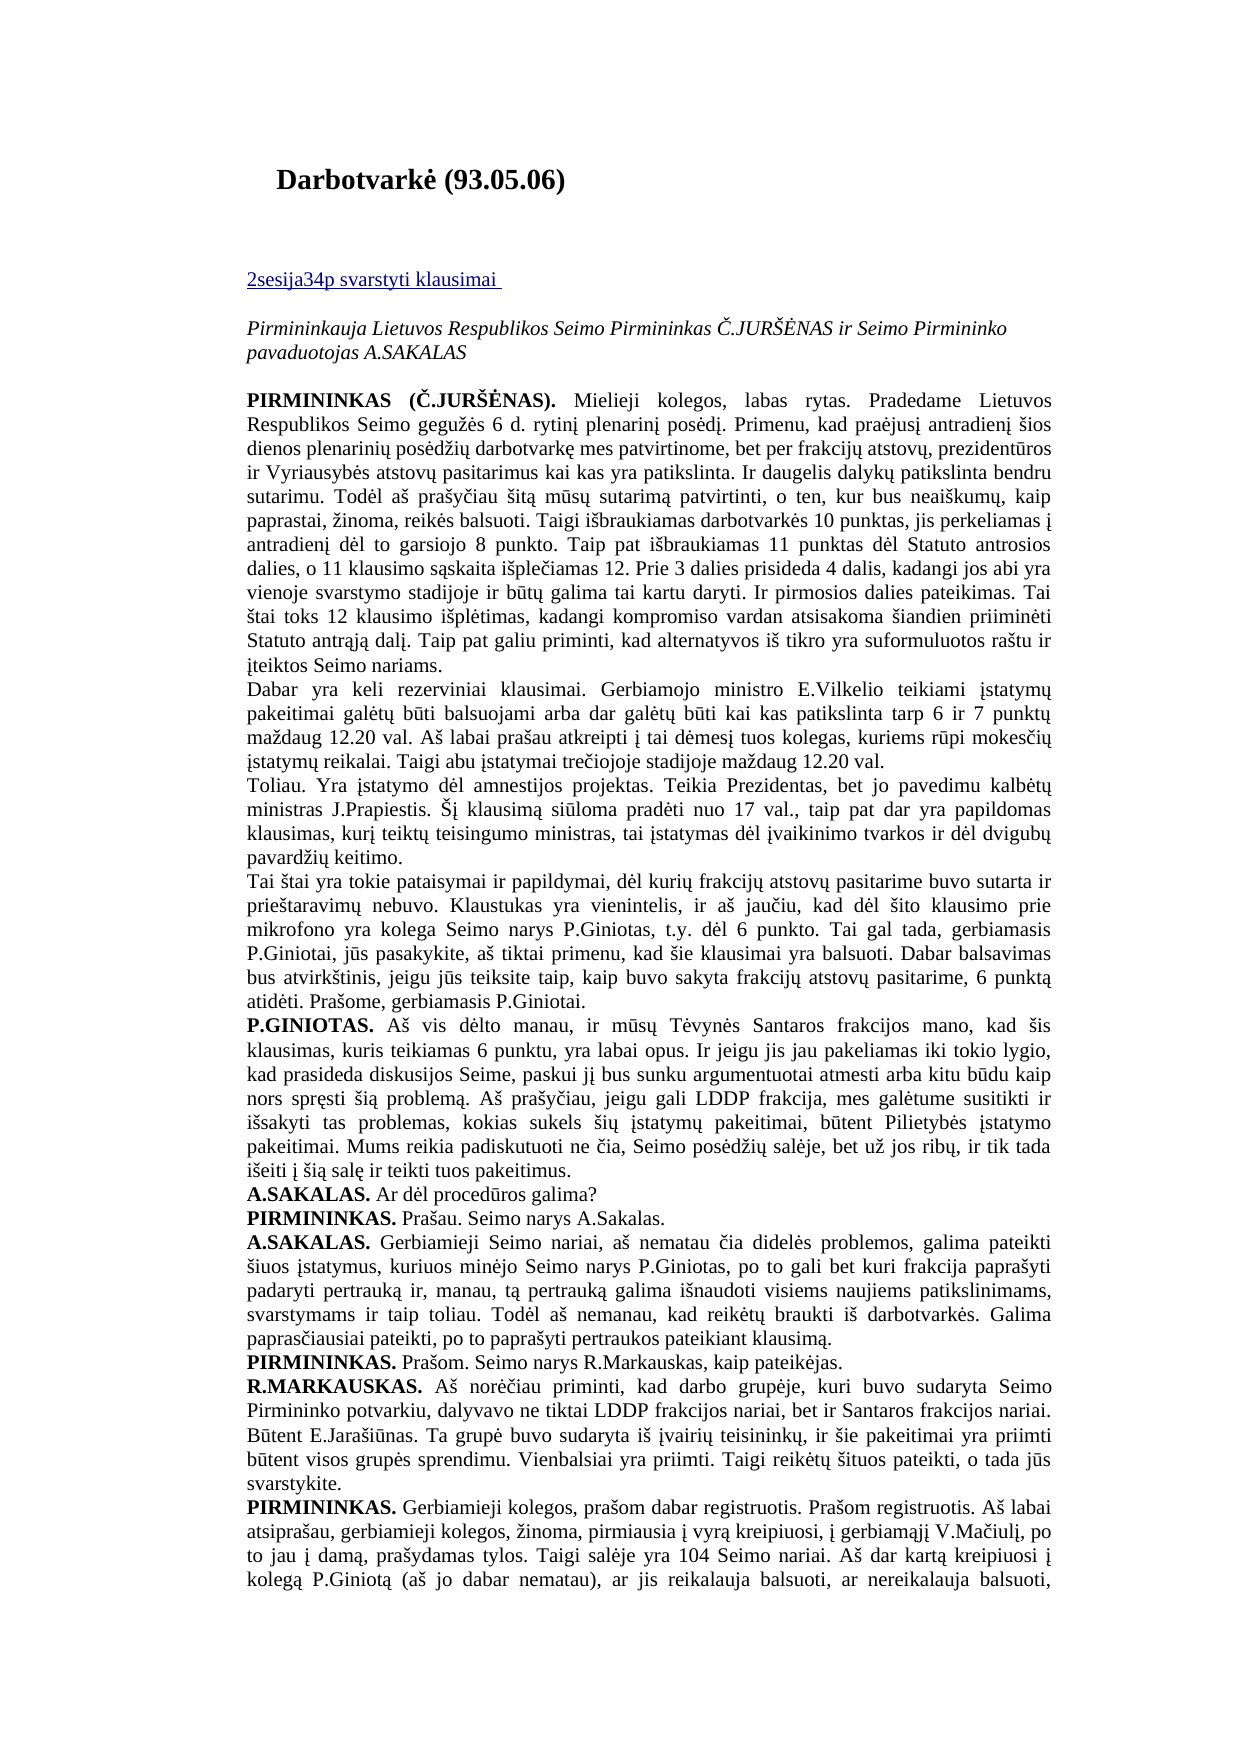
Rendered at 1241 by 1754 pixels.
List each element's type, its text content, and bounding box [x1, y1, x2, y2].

text Pirmininkauja Lietuvos Respublikos Seimo Pirmininkas Č.JURŠĖNAS ir Seimo Pirmininko pavaduotojas A.SAKALAS [247, 316, 1053, 364]
text PIRMININKAS. Prašau. Seimo narys A.Sakalas. [247, 1206, 1053, 1230]
text Tai štai yra tokie pataisymai ir papildymai, dėl kurių frakcijų atstovų pasitarime buvo sutarta ir prieštaravimų nebuvo. Klaustukas yra vienintelis, ir aš jaučiu, kad dėl šito klausimo prie mikrofono yra kolega Seimo narys P.Giniotas, t.y. dėl 6 punkto. Tai gal tada, gerbiamasis P.Giniotai, jūs pasakykite, aš tiktai primenu, kad šie klausimai yra balsuoti. Dabar balsavimas bus atvirkštinis, jeigu jūs teiksite taip, kaip buvo sakyta frakcijų atstovų pasitarime, 6 punktą atidėti. Prašome, gerbiamasis P.Giniotai. [247, 869, 1053, 1013]
text R.MARKAUSKAS. Aš norėčiau priminti, kad darbo grupėje, kuri buvo sudaryta Seimo Pirmininko potvarkiu, dalyvavo ne tiktai LDDP frakcijos nariai, bet ir Santaros frakcijos nariai. Būtent E.Jarašiūnas. Ta grupė buvo sudaryta iš įvairių teisininkų, ir šie pakeitimai yra priimti būtent visos grupės sprendimu. Vienbalsiai yra priimti. Taigi reikėtų šituos pateikti, o tada jūs svarstykite. [247, 1374, 1053, 1495]
text Darbotvarkė (93.05.06) [247, 162, 1053, 196]
text A.SAKALAS. Ar dėl procedūros galima? [247, 1182, 1053, 1206]
text Toliau. Yra įstatymo dėl amnestijos projektas. Teikia Prezidentas, bet jo pavedimu kalbėtų ministras J.Prapiestis. Šį klausimą siūloma pradėti nuo 17 val., taip pat dar yra papildomas klausimas, kurį teiktų teisingumo ministras, tai įstatymas dėl įvaikinimo tvarkos ir dėl dvigubų pavardžių keitimo. [247, 773, 1053, 869]
text 2sesija34p svarstyti klausimai [247, 267, 1053, 291]
text PIRMININKAS. Prašom. Seimo narys R.Markauskas, kaip pateikėjas. [247, 1350, 1053, 1374]
text P.GINIOTAS. Aš vis dėlto manau, ir mūsų Tėvynės Santaros frakcijos mano, kad šis klausimas, kuris teikiamas 6 punktu, yra labai opus. Ir jeigu jis jau pakeliamas iki tokio lygio, kad prasideda diskusijos Seime, paskui jį bus sunku argumentuotai atmesti arba kitu būdu kaip nors spręsti šią problemą. Aš prašyčiau, jeigu gali LDDP frakcija, mes galėtume susitikti ir išsakyti tas problemas, kokias sukels šių įstatymų pakeitimai, būtent Pilietybės įstatymo pakeitimai. Mums reikia padiskutuoti ne čia, Seimo posėdžių salėje, bet už jos ribų, ir tik tada išeiti į šią salę ir teikti tuos pakeitimus. [247, 1013, 1053, 1182]
text PIRMININKAS. Gerbiamieji kolegos, prašom dabar registruotis. Prašom registruotis. Aš labai atsiprašau, gerbiamieji kolegos, žinoma, pirmiausia į vyrą kreipiuosi, į gerbiamąjį V.Mačiulį, po to jau į damą, prašydamas tylos. Taigi salėje yra 104 Seimo nariai. Aš dar kartą kreipiuosi į kolegą P.Giniotą (aš jo dabar nematau), ar jis reikalauja balsuoti, ar nereikalauja balsuoti, [247, 1495, 1053, 1591]
text PIRMININKAS (Č.JURŠĖNAS). Mielieji kolegos, labas rytas. Pradedame Lietuvos Respublikos Seimo gegužės 6 d. rytinį plenarinį posėdį. Primenu, kad praėjusį antradienį šios dienos plenarinių posėdžių darbotvarkę mes patvirtinome, bet per frakcijų atstovų, prezidentūros ir Vyriausybės atstovų pasitarimus kai kas yra patikslinta. Ir daugelis dalykų patikslinta bendru sutarimu. Todėl aš prašyčiau šitą mūsų sutarimą patvirtinti, o ten, kur bus neaiškumų, kaip paprastai, žinoma, reikės balsuoti. Taigi išbraukiamas darbotvarkės 10 punktas, jis perkeliamas į antradienį dėl to garsiojo 8 punkto. Taip pat išbraukiamas 11 punktas dėl Statuto antrosios dalies, o 11 klausimo sąskaita išplečiamas 12. Prie 3 dalies prisideda 4 dalis, kadangi jos abi yra vienoje svarstymo stadijoje ir būtų galima tai kartu daryti. Ir pirmosios dalies pateikimas. Tai štai toks 12 klausimo išplėtimas, kadangi kompromiso vardan atsisakoma šiandien priiminėti Statuto antrąją dalį. Taip pat galiu priminti, kad alternatyvos iš tikro yra suformuluotos raštu ir įteiktos Seimo nariams. [247, 388, 1053, 677]
text A.SAKALAS. Gerbiamieji Seimo nariai, aš nematau čia didelės problemos, galima pateikti šiuos įstatymus, kuriuos minėjo Seimo narys P.Giniotas, po to gali bet kuri frakcija paprašyti padaryti pertrauką ir, manau, tą pertrauką galima išnaudoti visiems naujiems patikslinimams, svarstymams ir taip toliau. Todėl aš nemanau, kad reikėtų braukti iš darbotvarkės. Galima paprasčiausiai pateikti, po to paprašyti pertraukos pateikiant klausimą. [247, 1230, 1053, 1350]
text Dabar yra keli rezerviniai klausimai. Gerbiamojo ministro E.Vilkelio teikiami įstatymų pakeitimai galėtų būti balsuojami arba dar galėtų būti kai kas patikslinta tarp 6 ir 7 punktų maždaug 12.20 val. Aš labai prašau atkreipti į tai dėmesį tuos kolegas, kuriems rūpi mokesčių įstatymų reikalai. Taigi abu įstatymai trečiojoje stadijoje maždaug 12.20 val. [247, 677, 1053, 773]
